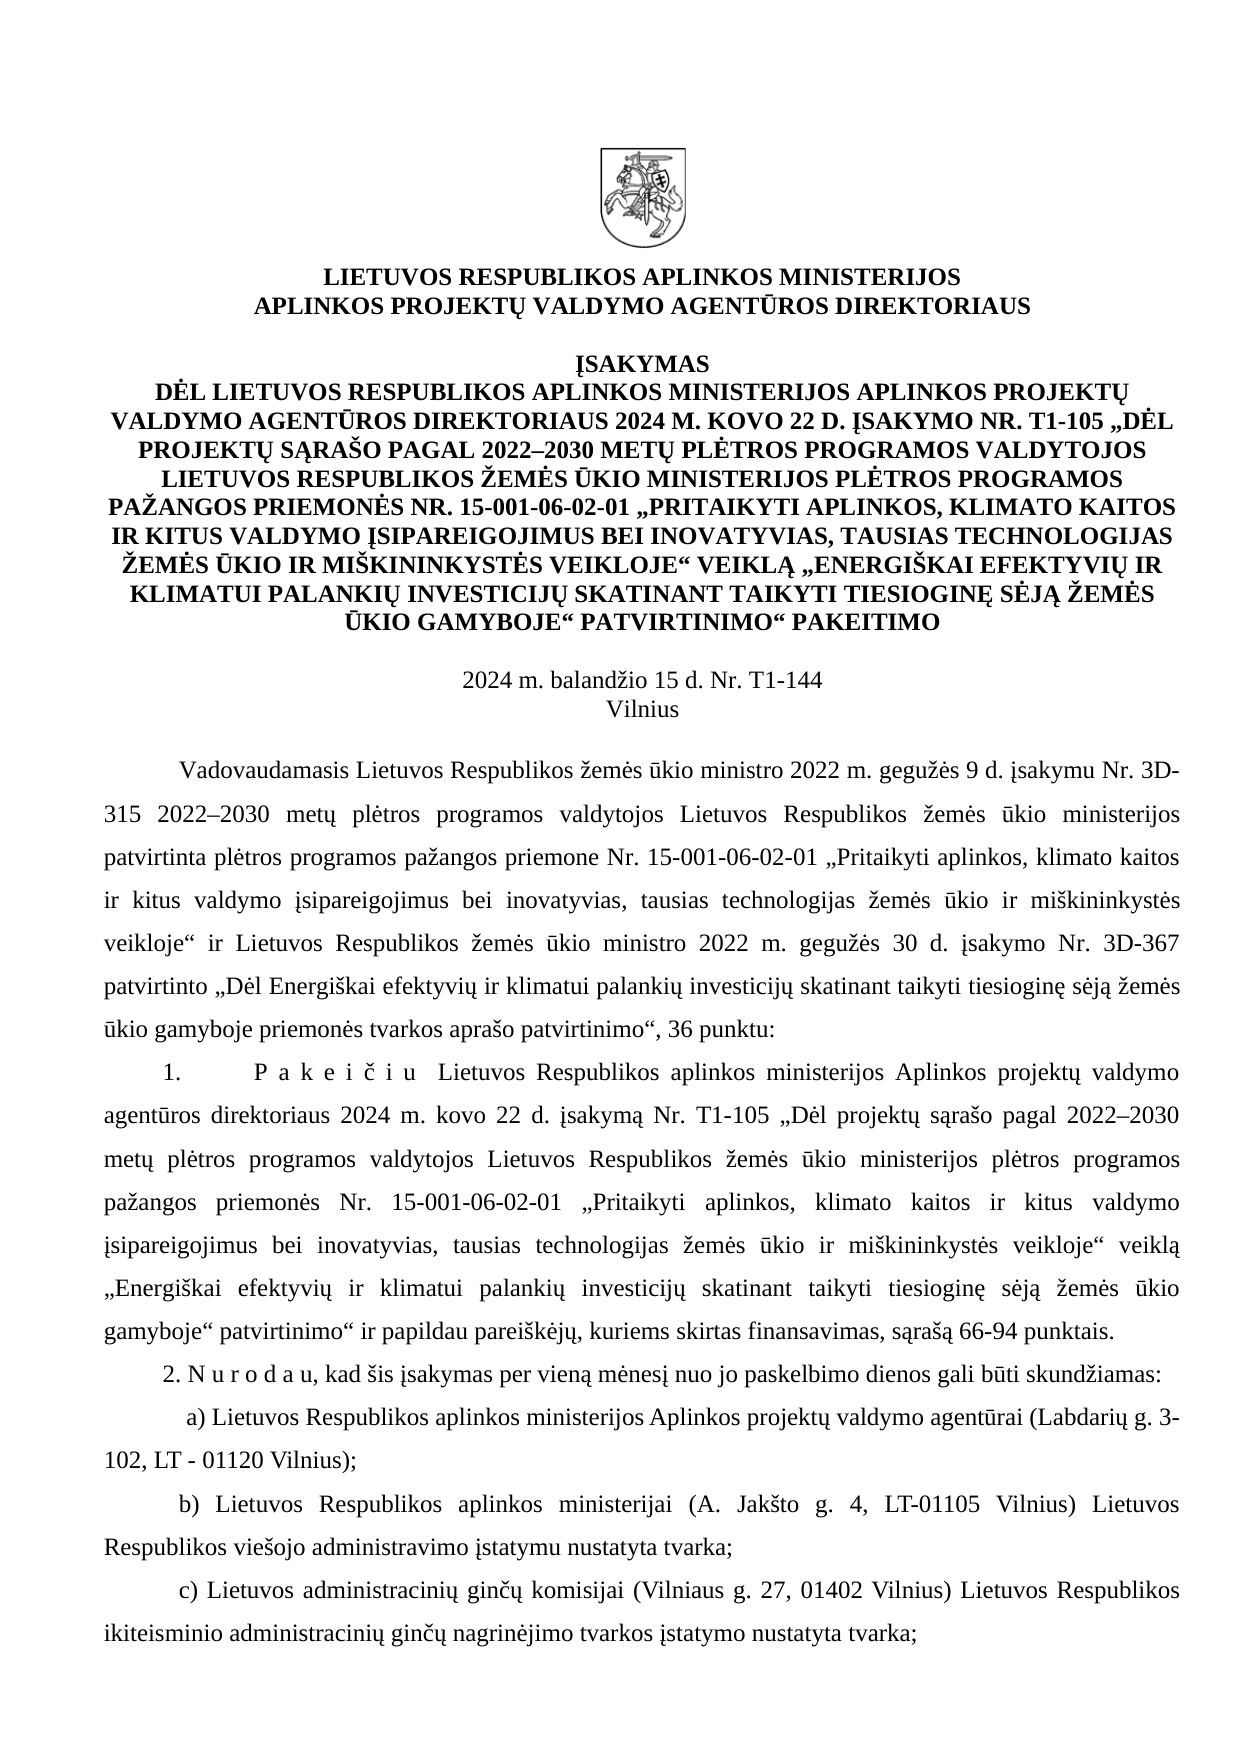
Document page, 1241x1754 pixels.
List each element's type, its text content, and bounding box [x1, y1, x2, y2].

text c) Lietuvos administracinių ginčų komisijai (Vilniaus g. 27, 01402 Vilnius) Lietuvos Respublikos ikiteisminio administracinių ginčų nagrinėjimo tvarkos įstatymo nustatyta tvarka; [103, 1575, 1181, 1647]
text b) Lietuvos Respublikos aplinkos ministerijai (A. Jakšto g. 4, LT-01105 Vilnius) Lietuvos Respublikos viešojo administravimo įstatymu nustatyta tvarka; [103, 1489, 1181, 1561]
text 1. P a k e i č i u Lietuvos Respublikos aplinkos ministerijos Aplinkos projektų valdymo agentūros direktoriaus 2024 m. kovo 22 d. įsakymą Nr. T1-105 „Dėl projektų sąrašo pagal 2022–2030 metų plėtros programos valdytojos Lietuvos Respublikos žemės ūkio ministerijos plėtros programos pažangos priemonės Nr. 15-001-06-02-01 „Pritaikyti aplinkos, klimato kaitos ir kitus valdymo įsipareigojimus bei inovatyvias, tausias technologijas žemės ūkio ir miškininkystės veikloje“ veiklą „Energiškai efektyvių ir klimatui palankių investicijų skatinant taikyti tiesioginę sėją žemės ūkio gamyboje“ patvirtinimo“ ir papildau pareiškėjų, kuriems skirtas finansavimas, sąrašą 66-94 punktais. [103, 1057, 1181, 1345]
text Vadovaudamasis Lietuvos Respublikos žemės ūkio ministro 2022 m. gegužės 9 d. įsakymu Nr. 3D-315 2022–2030 metų plėtros programos valdytojos Lietuvos Respublikos žemės ūkio ministerijos patvirtinta plėtros programos pažangos priemone Nr. 15-001-06-02-01 „Pritaikyti aplinkos, klimato kaitos ir kitus valdymo įsipareigojimus bei inovatyvias, tausias technologijas žemės ūkio ir miškininkystės veikloje“ ir Lietuvos Respublikos žemės ūkio ministro 2022 m. gegužės 30 d. įsakymo Nr. 3D-367 patvirtinto „Dėl Energiškai efektyvių ir klimatui palankių investicijų skatinant taikyti tiesioginę sėją žemės ūkio gamyboje priemonės tvarkos aprašo patvirtinimo“, 36 punktu: [103, 756, 1181, 1043]
text Vilnius [103, 694, 1181, 722]
text 2. N u r o d a u, kad šis įsakymas per vieną mėnesį nuo jo paskelbimo dienos gali būti skundžiamas: [103, 1359, 1181, 1388]
text Įsakymas [103, 349, 1181, 377]
text LIETUVOS RESPUBLIKOS APLINKOS MINISTERIJOS [103, 262, 1181, 291]
text DĖL LIETUVOS RESPUBLIKOS APLINKOS MINISTERIJOS APLINKOS PROJEKTŲ VALDYMO AGENTŪROS DIREKTORIAUS 2024 M. KOVO 22 D. ĮSAKYMO NR. T1-105 „DĖL PROJEKTŲ SĄRAŠO PAGAL 2022–2030 METŲ PLĖTROS PROGRAMOS VALDYTOJOS LIETUVOS RESPUBLIKOS ŽEMĖS ŪKIO MINISTERIJOS PLĖTROS PROGRAMOS PAŽANGOS PRIEMONĖS NR. 15-001-06-02-01 „Pritaikyti aplinkos, klimato kaitos ir kitus valdymo įsipareigojimus bei inovatyvias, tausias technologijas žemės ūkio ir miškininkystės veikloje“ VEIKLĄ „Energiškai efektyvių ir klimatui palankių investicijų skatinant taikyti tiesioginę sėją žemės ūkio gamyboje“ PATVIRTINIMO“ PAKEITIMO [103, 377, 1181, 636]
text APLINKOS PROJEKTŲ VALDYMO AGENTŪROS DIREKTORIAUS [103, 291, 1181, 320]
text a) Lietuvos Respublikos aplinkos ministerijos Aplinkos projektų valdymo agentūrai (Labdarių g. 3-102, LT - 01120 Vilnius); [103, 1402, 1181, 1474]
text 2024 m. balandžio 15 d. Nr. T1-144 [103, 665, 1181, 694]
